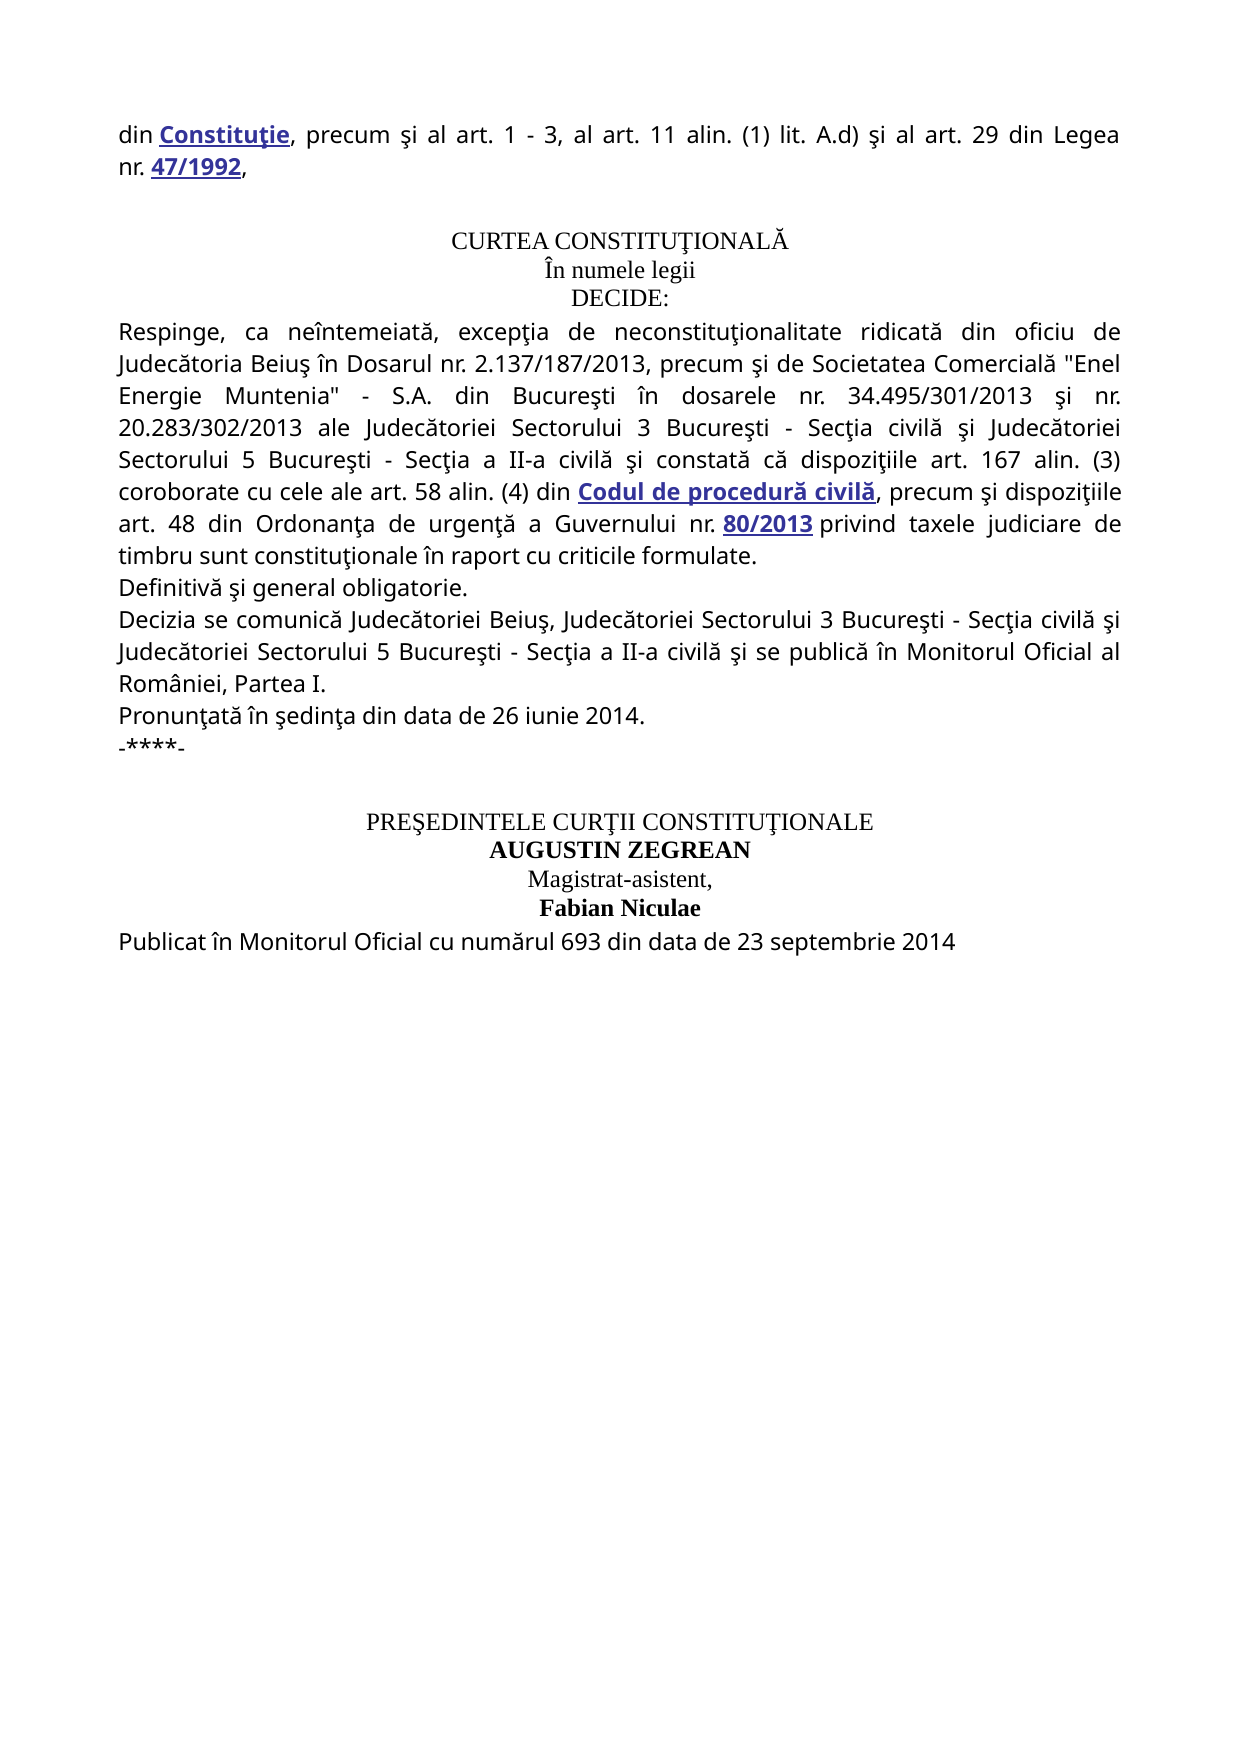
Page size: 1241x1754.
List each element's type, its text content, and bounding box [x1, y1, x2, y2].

table_header PREŞEDINTELE CURŢII CONSTITUŢIONALE AUGUSTIN ZEGREAN Magistrat-asistent, Fabian Niculae [207, 805, 1033, 925]
text din Constituţie, precum şi al art. 1 - 3, al art. 11 alin. (1) lit. A.d) şi al art. 29 din Legea nr. 47/1992, [118, 118, 1122, 182]
text Respinge, ca neîntemeiată, excepţia de neconstituţionalitate ridicată din oficiu de Judecătoria Beiuş în Dosarul nr. 2.137/187/2013, precum şi de Societatea Comercială "Enel Energie Muntenia" - S.A. din Bucureşti în dosarele nr. 34.495/301/2013 şi nr. 20.283/302/2013 ale Judecătoriei Sectorului 3 Bucureşti - Secţia civilă şi Judecătoriei Sectorului 5 Bucureşti - Secţia a II-a civilă şi constată că dispoziţiile art. 167 alin. (3) coroborate cu cele ale art. 58 alin. (4) din Codul de procedură civilă, precum şi dispoziţiile art. 48 din Ordonanţa de urgenţă a Guvernului nr. 80/2013 privind taxele judiciare de timbru sunt constituţionale în raport cu criticile formulate. [118, 315, 1122, 571]
text Definitivă şi general obligatorie. [118, 571, 1122, 603]
text Publicat în Monitorul Oficial cu numărul 693 din data de 23 septembrie 2014 [118, 925, 1122, 957]
table_header CURTEA CONSTITUŢIONALĂ În numele legii DECIDE: [207, 224, 1033, 315]
text Decizia se comunică Judecătoriei Beiuş, Judecătoriei Sectorului 3 Bucureşti - Secţia civilă şi Judecătoriei Sectorului 5 Bucureşti - Secţia a II-a civilă şi se publică în Monitorul Oficial al României, Partea I. [118, 603, 1122, 699]
text Pronunţată în şedinţa din data de 26 iunie 2014. [118, 699, 1122, 731]
text -****- [118, 731, 1122, 763]
